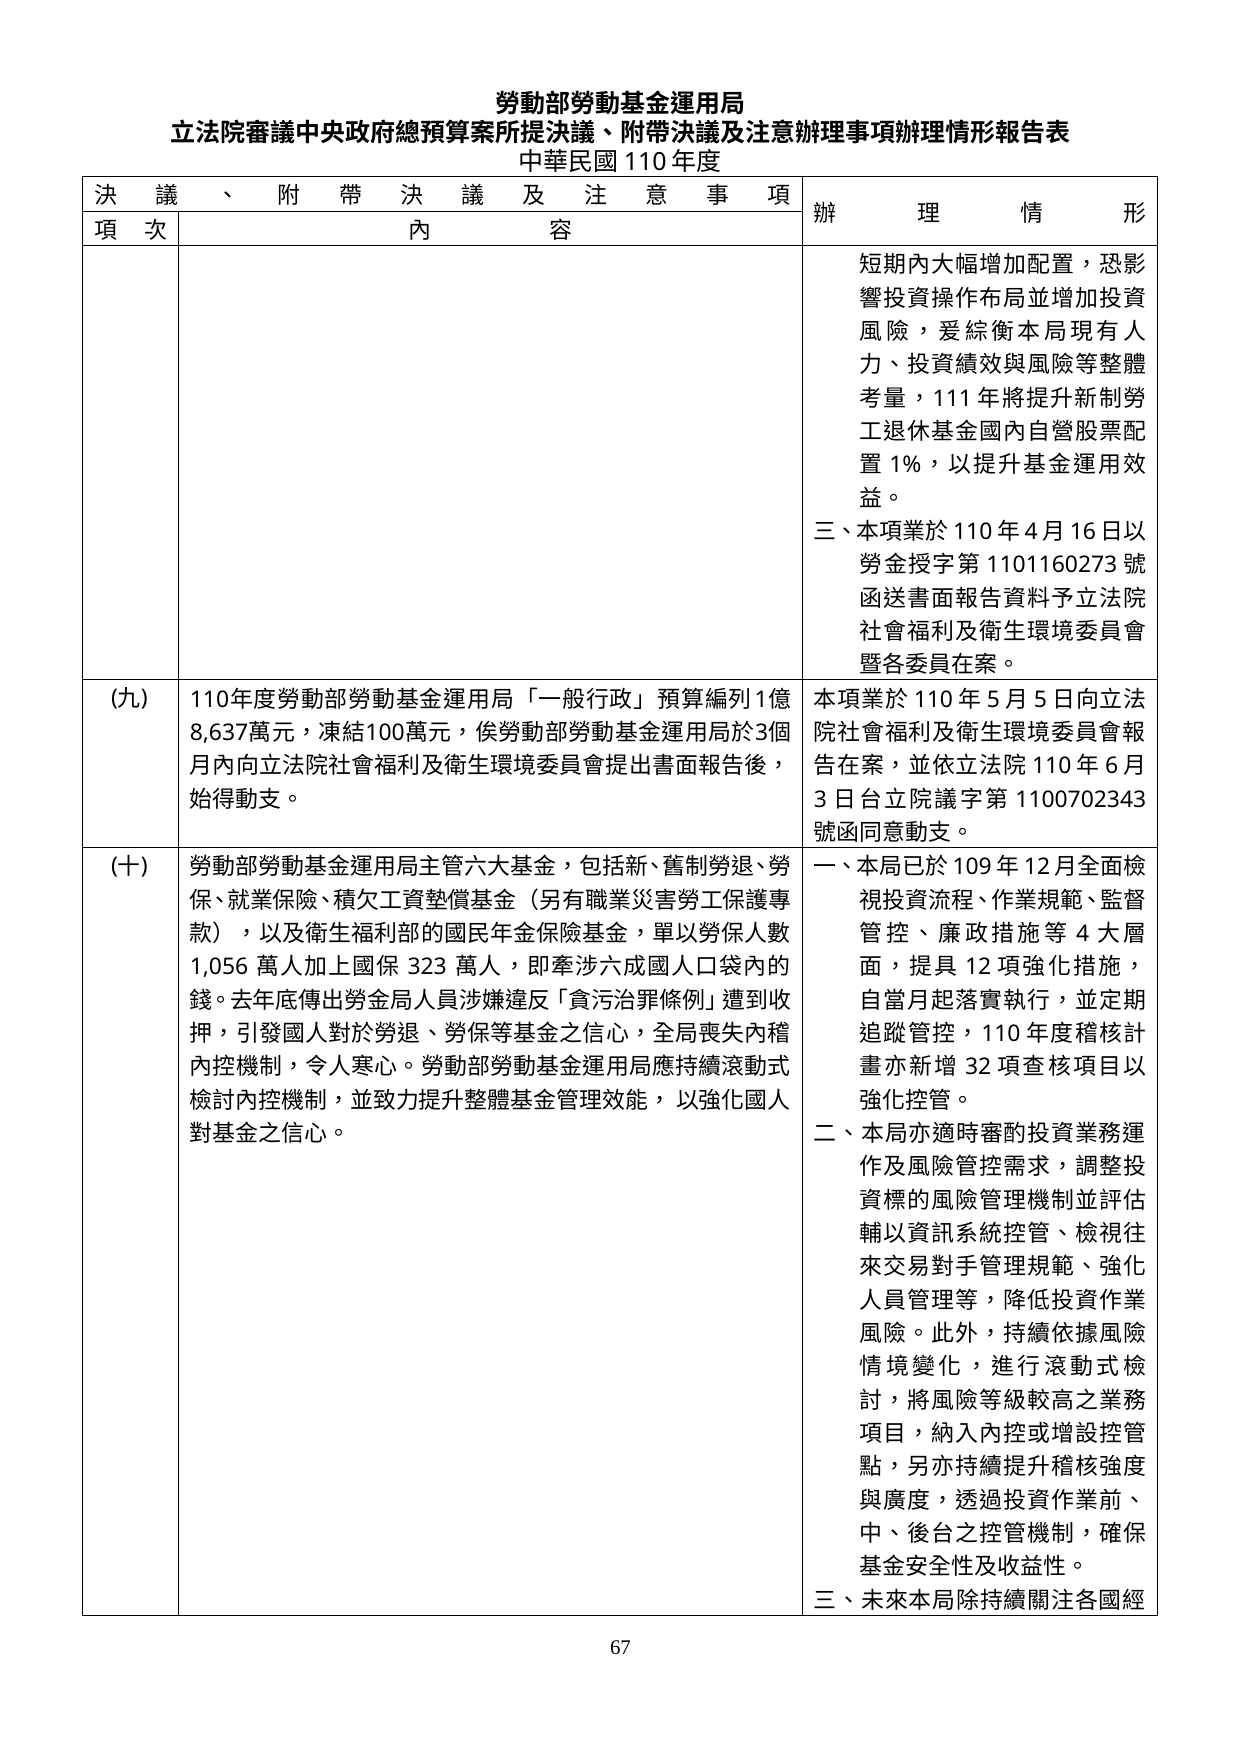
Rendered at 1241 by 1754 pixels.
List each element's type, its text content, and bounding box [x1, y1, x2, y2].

table_header 辦理情形 [803, 177, 1157, 245]
table_cell 本項業於110年5月5日向立法院社會福利及衛生環境委員會報告在案，並依立法院110年6月3日台立院議字第1100702343號函同意動支。 [803, 680, 1157, 847]
table_header 決議、附帶決議及注意事項 [83, 177, 802, 211]
table_cell 110年度勞動部勞動基金運用局「一般行政」預算編列1億8,637萬元，凍結100萬元，俟勞動部勞動基金運用局於3個月內向立法院社會福利及衛生環境委員會提出書面報告後，始得動支。 [179, 680, 802, 847]
table_cell (九) [83, 680, 178, 847]
table_cell 短期內大幅增加配置，恐影響投資操作布局並增加投資風險，爰綜衡本局現有人力、投資績效與風險等整體考量，111年將提升新制勞工退休基金國內自營股票配置1%，以提升基金運用效益。 三、本項業於110年4月16日以勞金授字第1101160273號函送書面報告資料予立法院社會福利及衛生環境委員會暨各委員在案。 [803, 246, 1157, 679]
table_cell (十) [83, 848, 178, 1615]
table_cell [83, 246, 178, 679]
table_cell 項次 [83, 212, 178, 245]
table_cell 一、本局已於109年12月全面檢視投資流程、作業規範、監督管控、廉政措施等4大層面，提具12項強化措施，自當月起落實執行，並定期追蹤管控，110年度稽核計畫亦新增32項查核項目以強化控管。 二、本局亦適時審酌投資業務運作及風險管控需求，調整投資標的風險管理機制並評估輔以資訊系統控管、檢視往來交易對手管理規範、強化人員管理等，降低投資作業風險。此外，持續依據風險情境變化，進行滾動式檢討，將風險等級較高之業務項目，納入內控或增設控管點，另亦持續提升稽核強度與廣度，透過投資作業前、中、後台之控管機制，確保基金安全性及收益性。 三、未來本局除持續關注各國經 [803, 848, 1157, 1615]
table_cell 勞動部勞動基金運用局主管六大基金，包括新、舊制勞退、勞保、就業保險、積欠工資墊償基金（另有職業災害勞工保護專款），以及衛生福利部的國民年金保險基金，單以勞保人數 1,056 萬人加上國保 323 萬人，即牽涉六成國人口袋內的錢。去年底傳出勞金局人員涉嫌違反「貪污治罪條例」遭到收押，引發國人對於勞退、勞保等基金之信心，全局喪失內稽內控機制，令人寒心。勞動部勞動基金運用局應持續滾動式檢討內控機制，並致力提升整體基金管理效能， 以強化國人對基金之信心。 [179, 848, 802, 1615]
table_cell [179, 246, 802, 679]
table_cell 內 容 [179, 212, 802, 245]
